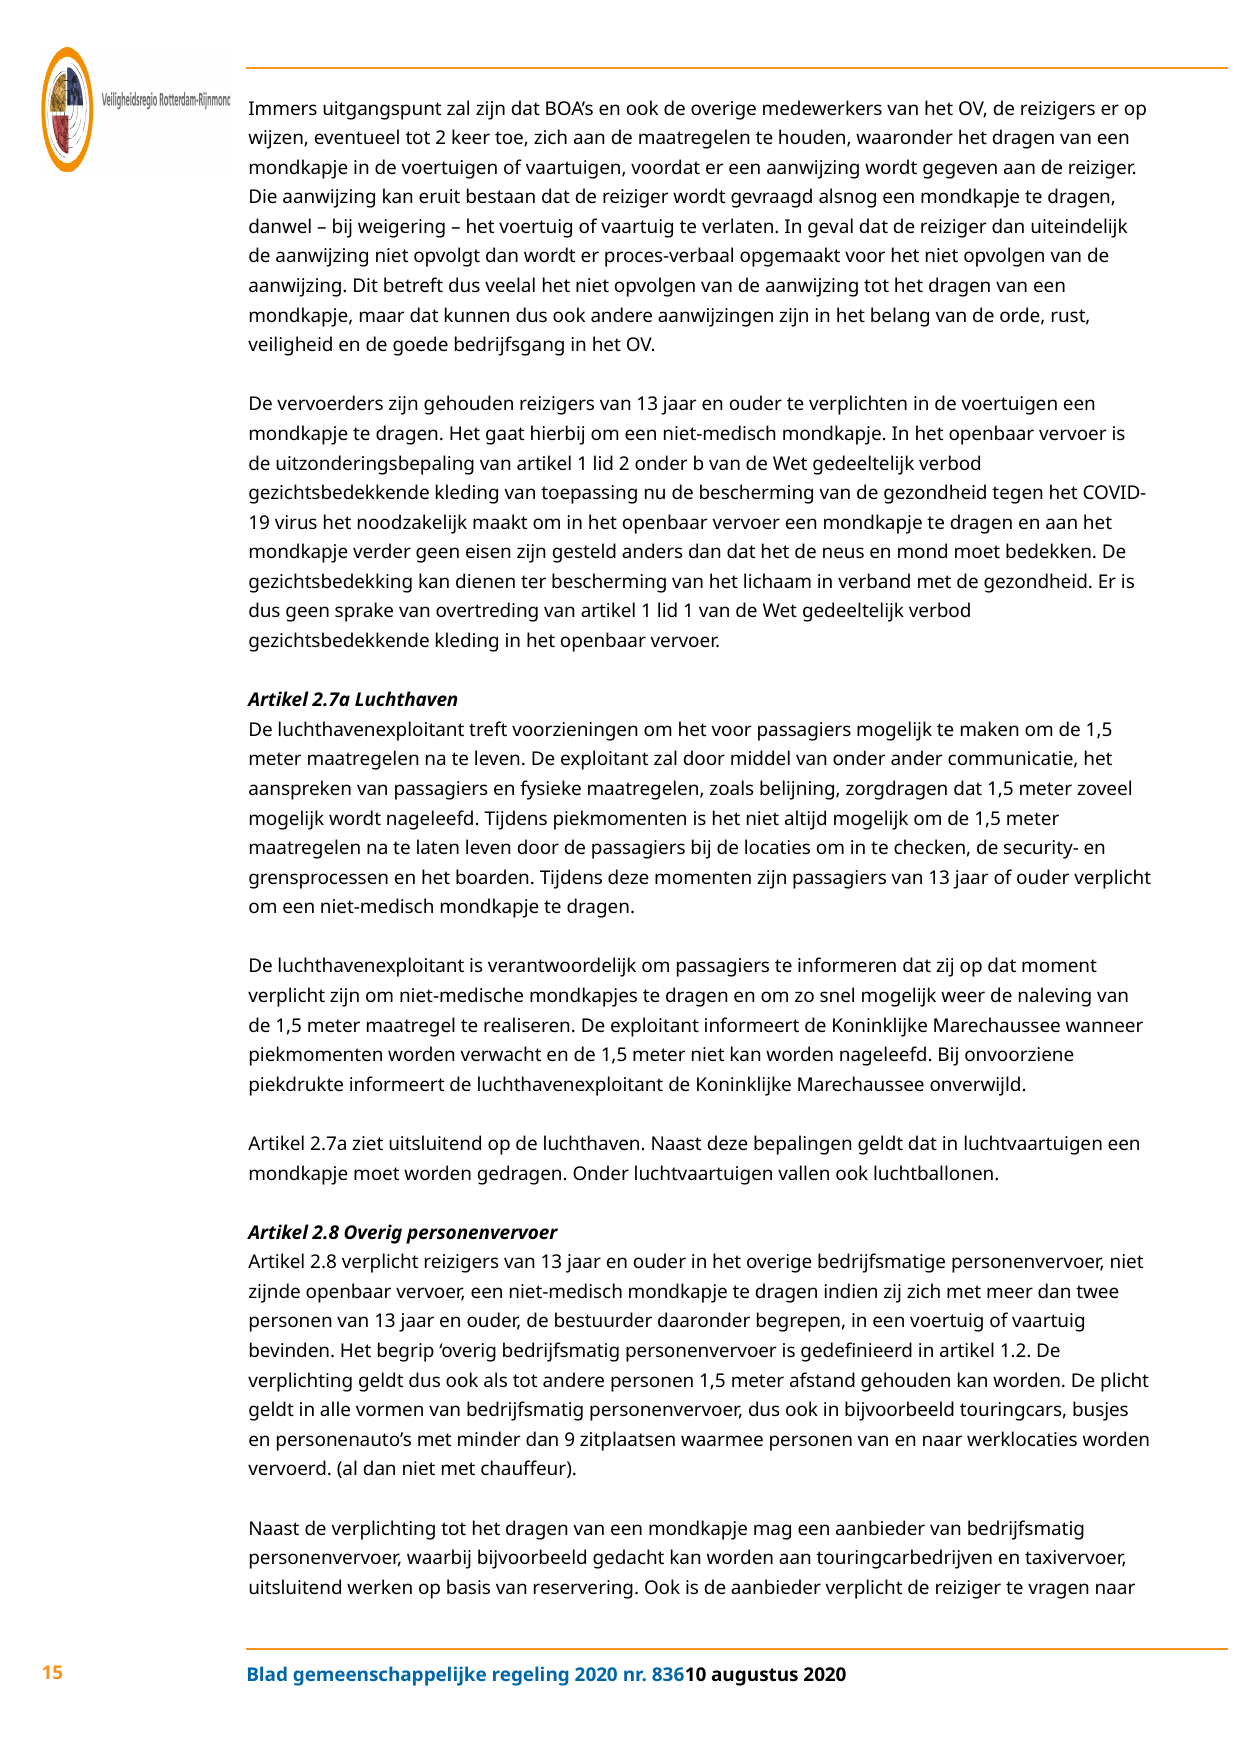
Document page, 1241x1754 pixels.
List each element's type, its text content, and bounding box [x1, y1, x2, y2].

text De vervoerders zijn gehouden reizigers van 13 jaar en ouder te verplichten in de voertuigen een mondkapje te dragen. Het gaat hierbij om een niet-medisch mondkapje. In het openbaar vervoer is de uitzonderingsbepaling van artikel 1 lid 2 onder b van de Wet gedeeltelijk verbod gezichtsbedekkende kleding van toepassing nu de bescherming van de gezondheid tegen het COVID-19 virus het noodzakelijk maakt om in het openbaar vervoer een mondkapje te dragen en aan het mondkapje verder geen eisen zijn gesteld anders dan dat het de neus en mond moet bedekken. De gezichtsbedekking kan dienen ter bescherming van het lichaam in verband met de gezondheid. Er is dus geen sprake van overtreding van artikel 1 lid 1 van de Wet gedeeltelijk verbod gezichtsbedekkende kleding in het openbaar vervoer. [248, 391, 1152, 653]
text Artikel 2.8 verplicht reizigers van 13 jaar en ouder in het overige bedrijfsmatige personenvervoer, niet zijnde openbaar vervoer, een niet-medisch mondkapje te dragen indien zij zich met meer dan twee personen van 13 jaar en ouder, de bestuurder daaronder begrepen, in een voertuig of vaartuig bevinden. Het begrip ‘overig bedrijfsmatig personenvervoer is gedefinieerd in artikel 1.2. De verplichting geldt dus ook als tot andere personen 1,5 meter afstand gehouden kan worden. De plicht geldt in alle vormen van bedrijfsmatig personenvervoer, dus ook in bijvoorbeeld touringcars, busjes en personenauto’s met minder dan 9 zitplaatsen waarmee personen van en naar werklocaties worden vervoerd. (al dan niet met chauffeur). [248, 1248, 1152, 1481]
text Immers uitgangspunt zal zijn dat BOA’s en ook de overige medewerkers van het OV, de reizigers er op wijzen, eventueel tot 2 keer toe, zich aan de maatregelen te houden, waaronder het dragen van een mondkapje in de voertuigen of vaartuigen, voordat er een aanwijzing wordt gegeven aan de reiziger. Die aanwijzing kan eruit bestaan dat de reiziger wordt gevraagd alsnog een mondkapje te dragen, danwel – bij weigering – het voertuig of vaartuig te verlaten. In geval dat de reiziger dan uiteindelijk de aanwijzing niet opvolgt dan wordt er proces-verbaal opgemaakt voor het niet opvolgen van de aanwijzing. Dit betreft dus veelal het niet opvolgen van de aanwijzing tot het dragen van een mondkapje, maar dat kunnen dus ook andere aanwijzingen zijn in het belang van de orde, rust, veiligheid en de goede bedrijfsgang in het OV. [248, 95, 1152, 357]
text De luchthavenexploitant treft voorzieningen om het voor passagiers mogelijk te maken om de 1,5 meter maatregelen na te leven. De exploitant zal door middel van onder ander communicatie, het aanspreken van passagiers en fysieke maatregelen, zoals belijning, zorgdragen dat 1,5 meter zoveel mogelijk wordt nageleefd. Tijdens piekmomenten is het niet altijd mogelijk om de 1,5 meter maatregelen na te laten leven door de passagiers bij de locaties om in te checken, de security- en grensprocessen en het boarden. Tijdens deze momenten zijn passagiers van 13 jaar of ouder verplicht om een niet-medisch mondkapje te dragen. [248, 716, 1152, 919]
picture [41, 47, 231, 172]
text Artikel 2.7a ziet uitsluitend op de luchthaven. Naast deze bepalingen geldt dat in luchtvaartuigen een mondkapje moet worden gedragen. Onder luchtvaartuigen vallen ook luchtballonen. [248, 1130, 1152, 1186]
text Naast de verplichting tot het dragen van een mondkapje mag een aanbieder van bedrijfsmatig personenvervoer, waarbij bijvoorbeeld gedacht kan worden aan touringcarbedrijven en taxivervoer, uitsluitend werken op basis van reservering. Ook is de aanbieder verplicht de reiziger te vragen naar [248, 1515, 1152, 1600]
text Artikel 2.7a Luchthaven [248, 686, 1152, 712]
text De luchthavenexploitant is verantwoordelijk om passagiers te informeren dat zij op dat moment verplicht zijn om niet-medische mondkapjes te dragen en om zo snel mogelijk weer de naleving van de 1,5 meter maatregel te realiseren. De exploitant informeert de Koninklijke Marechaussee wanneer piekmomenten worden verwacht en de 1,5 meter niet kan worden nageleefd. Bij onvoorziene piekdrukte informeert de luchthavenexploitant de Koninklijke Marechaussee onverwijld. [248, 953, 1152, 1097]
text Artikel 2.8 Overig personenvervoer [248, 1219, 1152, 1245]
